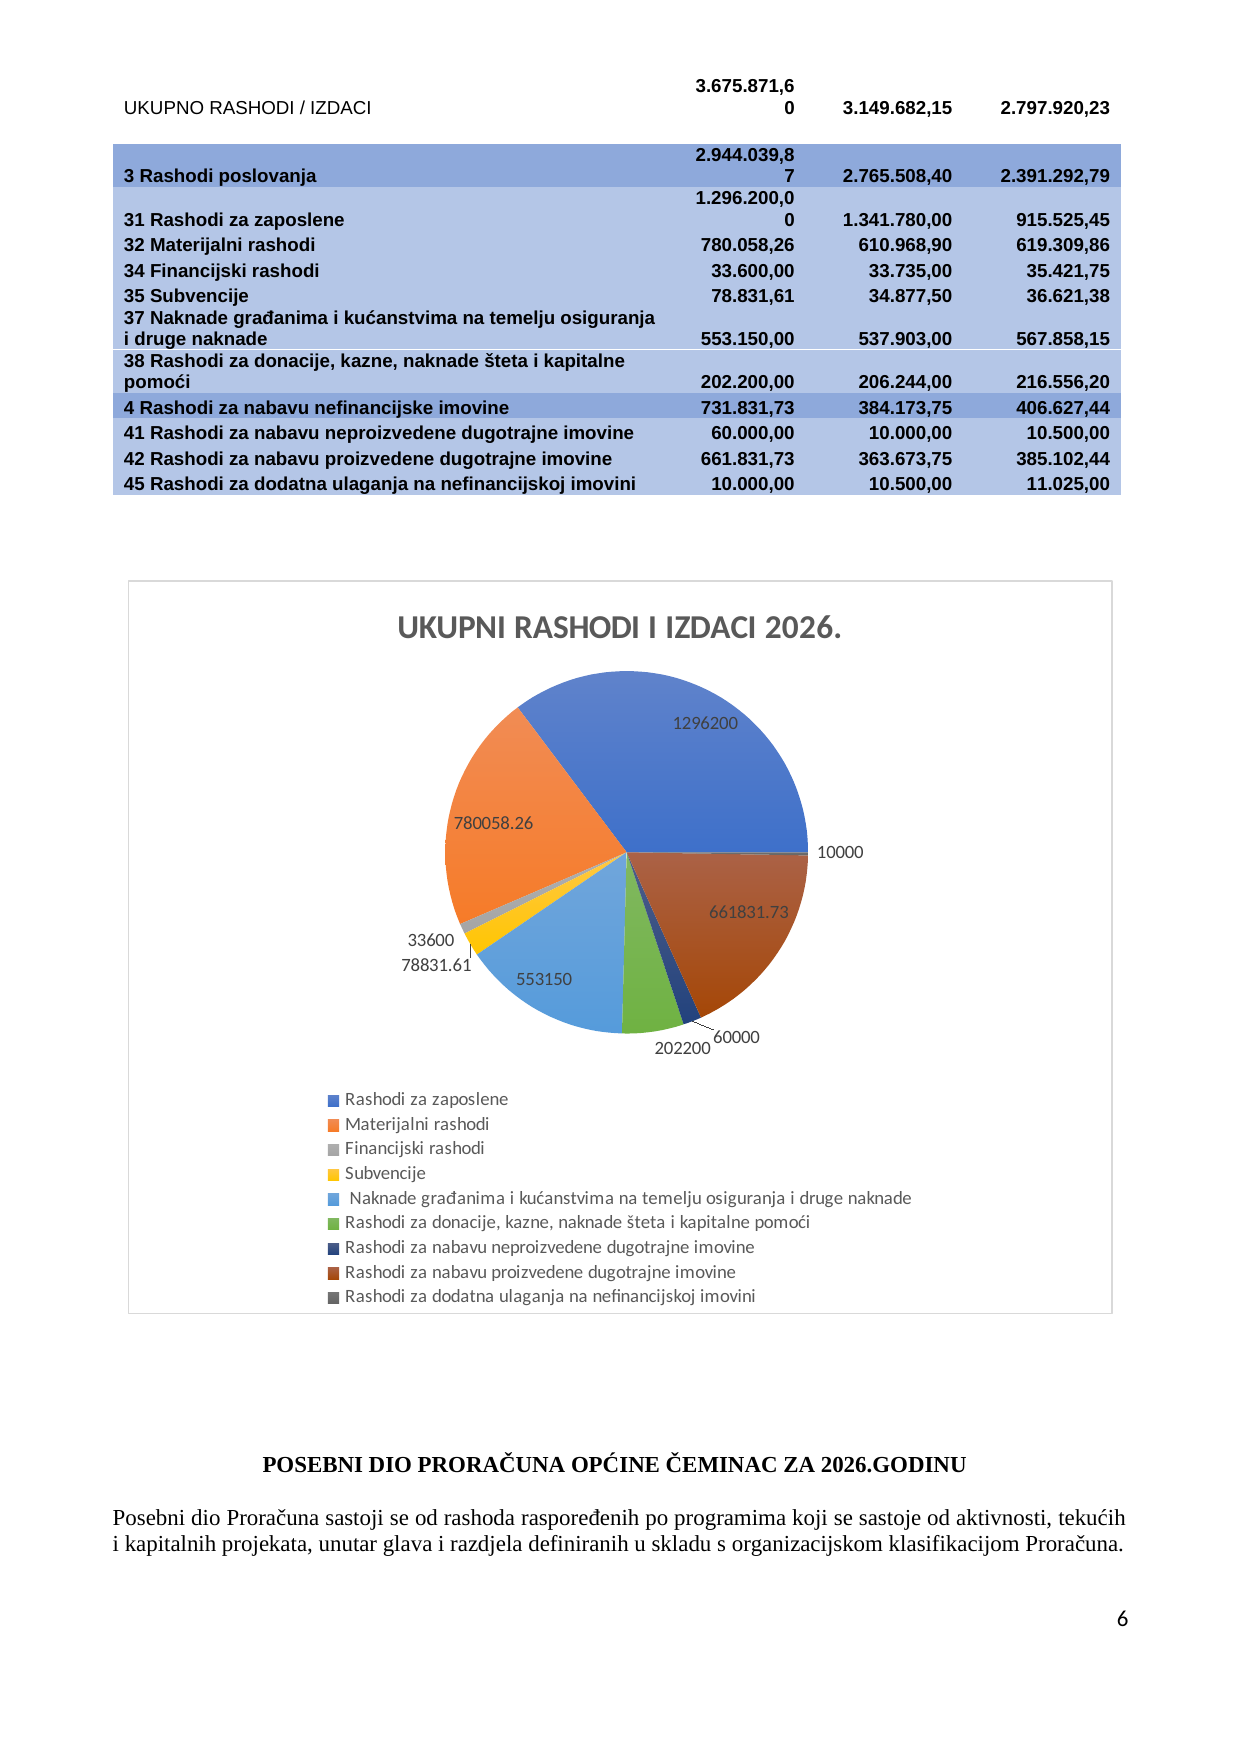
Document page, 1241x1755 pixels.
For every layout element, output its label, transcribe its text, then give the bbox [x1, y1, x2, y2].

table_cell 363.673,75 [806, 444, 963, 469]
table_cell 731.831,73 [674, 393, 806, 418]
table_cell 33.735,00 [806, 255, 963, 281]
table_cell 385.102,44 [963, 444, 1121, 469]
table_header 2.797.920,23 [963, 75, 1121, 118]
table_cell 1.296.200,00 [674, 187, 806, 230]
table_cell 60.000,00 [674, 418, 806, 444]
table_header 3.675.871,60 [674, 75, 806, 118]
table_cell 780.058,26 [674, 230, 806, 255]
table_cell 3 Rashodi poslovanja [113, 144, 674, 187]
table_cell 384.173,75 [806, 393, 963, 418]
table_cell 202.200,00 [674, 350, 806, 393]
text Posebni dio Proračuna sastoji se od rashoda raspoređenih po programima koji se sastoje od aktivnosti, tekućih i kapitalnih projekata, unutar glava i razdjela definiranih u skladu s organizacijskom klasifikacijom Proračuna. [112, 1504, 1128, 1557]
table_cell 32 Materijalni rashodi [113, 230, 674, 255]
table_cell [292, 281, 674, 306]
table_cell 10.000,00 [806, 418, 963, 444]
table_cell [963, 118, 1121, 144]
table_cell 33.600,00 [674, 255, 806, 281]
table_cell 2.391.292,79 [963, 144, 1121, 187]
table_cell 35.421,75 [963, 255, 1121, 281]
table_cell 537.903,00 [806, 306, 963, 349]
table_cell 38 Rashodi za donacije, kazne, naknade šteta i kapitalne pomoći [113, 350, 674, 393]
table_cell 31 Rashodi za zaposlene [113, 187, 674, 230]
table_cell 34.877,50 [806, 281, 963, 306]
table_cell 2.765.508,40 [806, 144, 963, 187]
table_cell 10.500,00 [806, 469, 963, 495]
table_cell 619.309,86 [963, 230, 1121, 255]
table_cell 610.968,90 [806, 230, 963, 255]
table_cell 206.244,00 [806, 350, 963, 393]
table_cell 35 Subvencije [113, 281, 292, 306]
table_cell 78.831,61 [674, 281, 806, 306]
table_cell 42 Rashodi za nabavu proizvedene dugotrajne imovine [113, 444, 674, 469]
table_cell 216.556,20 [963, 350, 1121, 393]
table_cell 4 Rashodi za nabavu nefinancijske imovine [113, 393, 674, 418]
text POSEBNI DIO PRORAČUNA OPĆINE ČEMINAC ZA 2026.GODINU [112, 1451, 1128, 1477]
table_cell 915.525,45 [963, 187, 1121, 230]
table_cell 34 Financijski rashodi [113, 255, 674, 281]
table_cell 41 Rashodi za nabavu neproizvedene dugotrajne imovine [113, 418, 674, 444]
table_cell 45 Rashodi za dodatna ulaganja na nefinancijskoj imovini [113, 469, 674, 495]
table_cell 567.858,15 [963, 306, 1121, 349]
table_cell [674, 118, 806, 144]
table_cell 406.627,44 [963, 393, 1121, 418]
table_header UKUPNO RASHODI / IZDACI [113, 75, 674, 118]
table_cell [113, 118, 674, 144]
table_cell 11.025,00 [963, 469, 1121, 495]
table_cell 10.500,00 [963, 418, 1121, 444]
table_header 3.149.682,15 [806, 75, 963, 118]
table_cell 37 Naknade građanima i kućanstvima na temelju osiguranja i druge naknade [113, 306, 674, 349]
table_cell [806, 118, 963, 144]
table_cell 36.621,38 [963, 281, 1121, 306]
table_cell 10.000,00 [674, 469, 806, 495]
table_cell 1.341.780,00 [806, 187, 963, 230]
table_cell 661.831,73 [674, 444, 806, 469]
table_cell 2.944.039,87 [674, 144, 806, 187]
table_cell 553.150,00 [674, 306, 806, 349]
